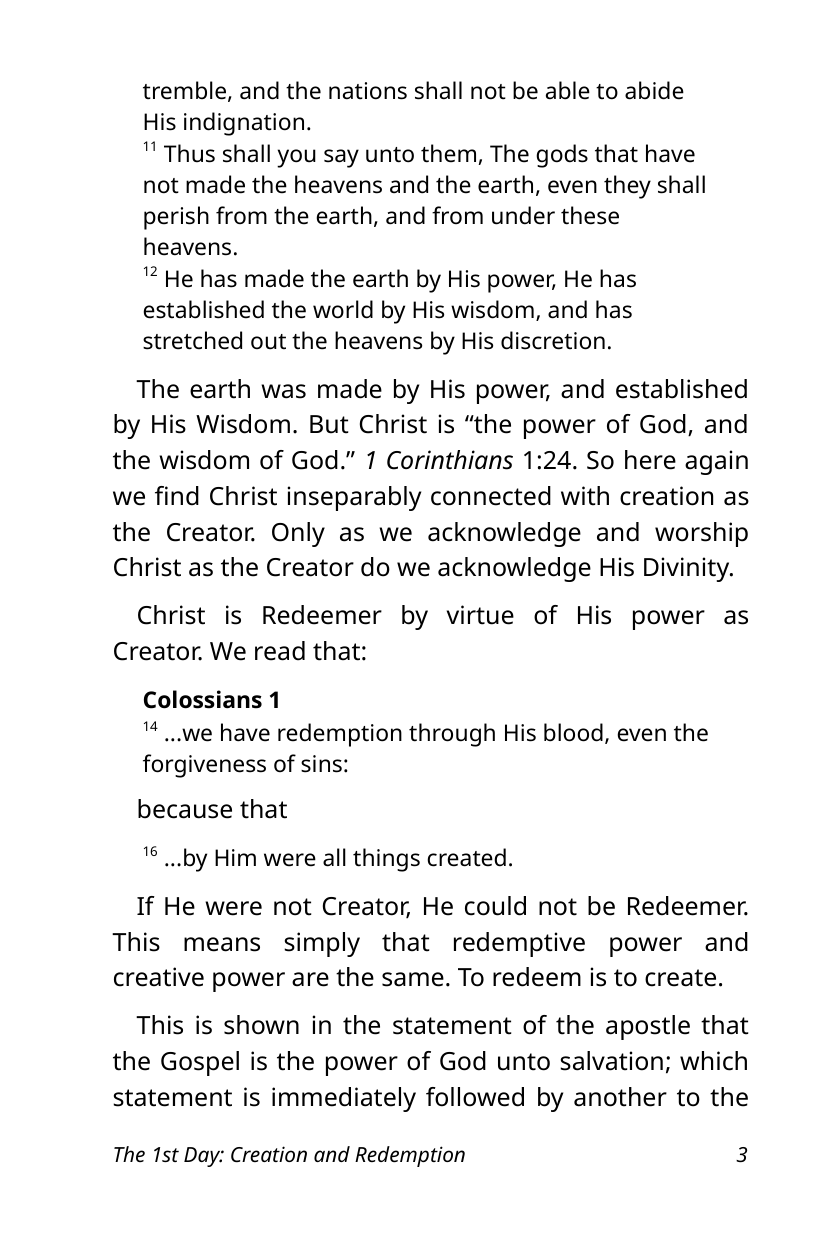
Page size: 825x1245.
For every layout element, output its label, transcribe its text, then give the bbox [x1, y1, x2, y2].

text 16 ...by Him were all things created. [142, 842, 720, 873]
text 14 ...we have redemption through His blood, even the forgiveness of sins: [142, 717, 720, 779]
text Colossians 1 [142, 684, 750, 715]
text This is shown in the statement of the apostle that the Gospel is the power of God unto salvation; which statement is immediately followed by another to the [112, 1008, 750, 1113]
text 11 Thus shall you say unto them, The gods that have not made the heavens and the earth, even they shall perish from the earth, and from under these heavens. [142, 137, 720, 262]
text because that [112, 791, 750, 826]
text tremble, and the nations shall not be able to abide His indignation. [142, 75, 720, 137]
text If He were not Creator, He could not be Redeemer. This means simply that redemptive power and creative power are the same. To redeem is to create. [112, 888, 750, 994]
text 12 He has made the earth by His power, He has established the world by His wisdom, and has stretched out the heavens by His discretion. [142, 262, 720, 356]
text Christ is Redeemer by virtue of His power as Creator. We read that: [112, 598, 750, 667]
text The earth was made by His power, and established by His Wisdom. But Christ is “the power of God, and the wisdom of God.” 1 Corinthians 1:24. So here again we find Christ inseparably connected with creation as the Creator. Only as we acknowledge and worship Christ as the Creator do we acknowledge His Divinity. [112, 371, 750, 584]
